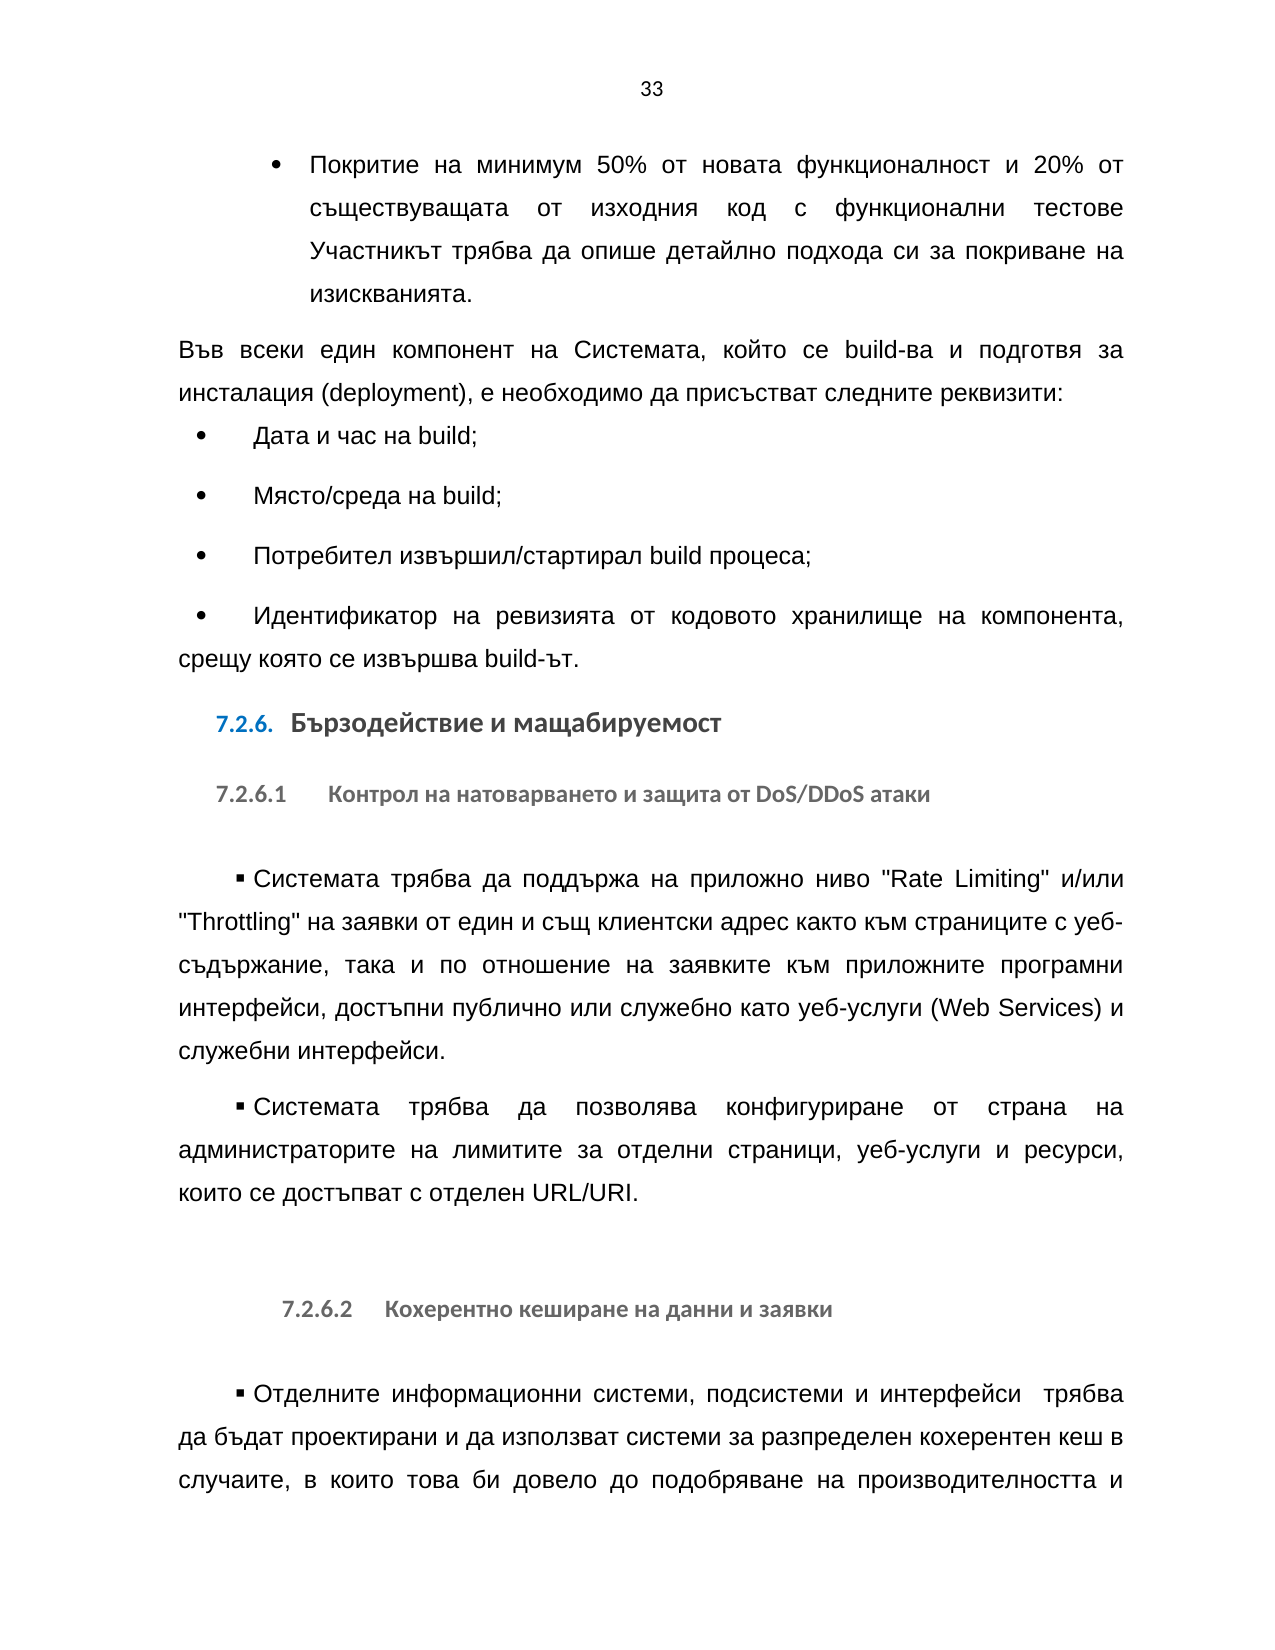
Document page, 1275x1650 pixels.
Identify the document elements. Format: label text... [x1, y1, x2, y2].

list Идентификатор на ревизията от кодовото хранилище на компонента, срещу която се извършва build-ът. [178, 601, 1125, 673]
list Отделните информационни системи, подсистеми и интерфейси трябва да бъдат проектирани и да използват системи за разпределен кохерентен кеш в случаите, в които това би довело до подобряване на производителността и [178, 1379, 1125, 1494]
text Във всеки един компонент на Системата, който се build-ва и подготвя за инсталация (deployment), е необходимо да присъстват следните реквизити: [178, 335, 1125, 407]
subtitle Кохерентно кеширане на данни и заявки [282, 1293, 1125, 1324]
list Покритие на минимум 50% от новата функционалност и 20% от съществуващата от изходния код с функционални тестове Участникът трябва да опише детайлно подхода си за покриване на изискванията. [272, 150, 1125, 308]
list Дата и час на build; [178, 421, 1125, 450]
list Потребител извършил/стартирал build процеса; [178, 541, 1125, 570]
list Място/среда на build; [178, 481, 1125, 510]
subtitle Бързодействие и мащабируемост [216, 704, 1125, 740]
list Системата трябва да поддържа на приложно ниво "Rate Limiting" и/или "Throttling" на заявки от един и същ клиентски адрес както към страниците с уеб-съдържание, така и по отношение на заявките към приложните програмни интерфейси, достъпни публично или служебно като уеб-услуги (Web Services) и служебни интерфейси. [178, 863, 1125, 1065]
list Системата трябва да позволява конфигуриране от страна на администраторите на лимитите за отделни страници, уеб-услуги и ресурси, които се достъпват с отделен URL/URI. [178, 1092, 1125, 1207]
subtitle Контрол на натоварването и защита от DoS/DDoS атаки [178, 778, 1125, 809]
